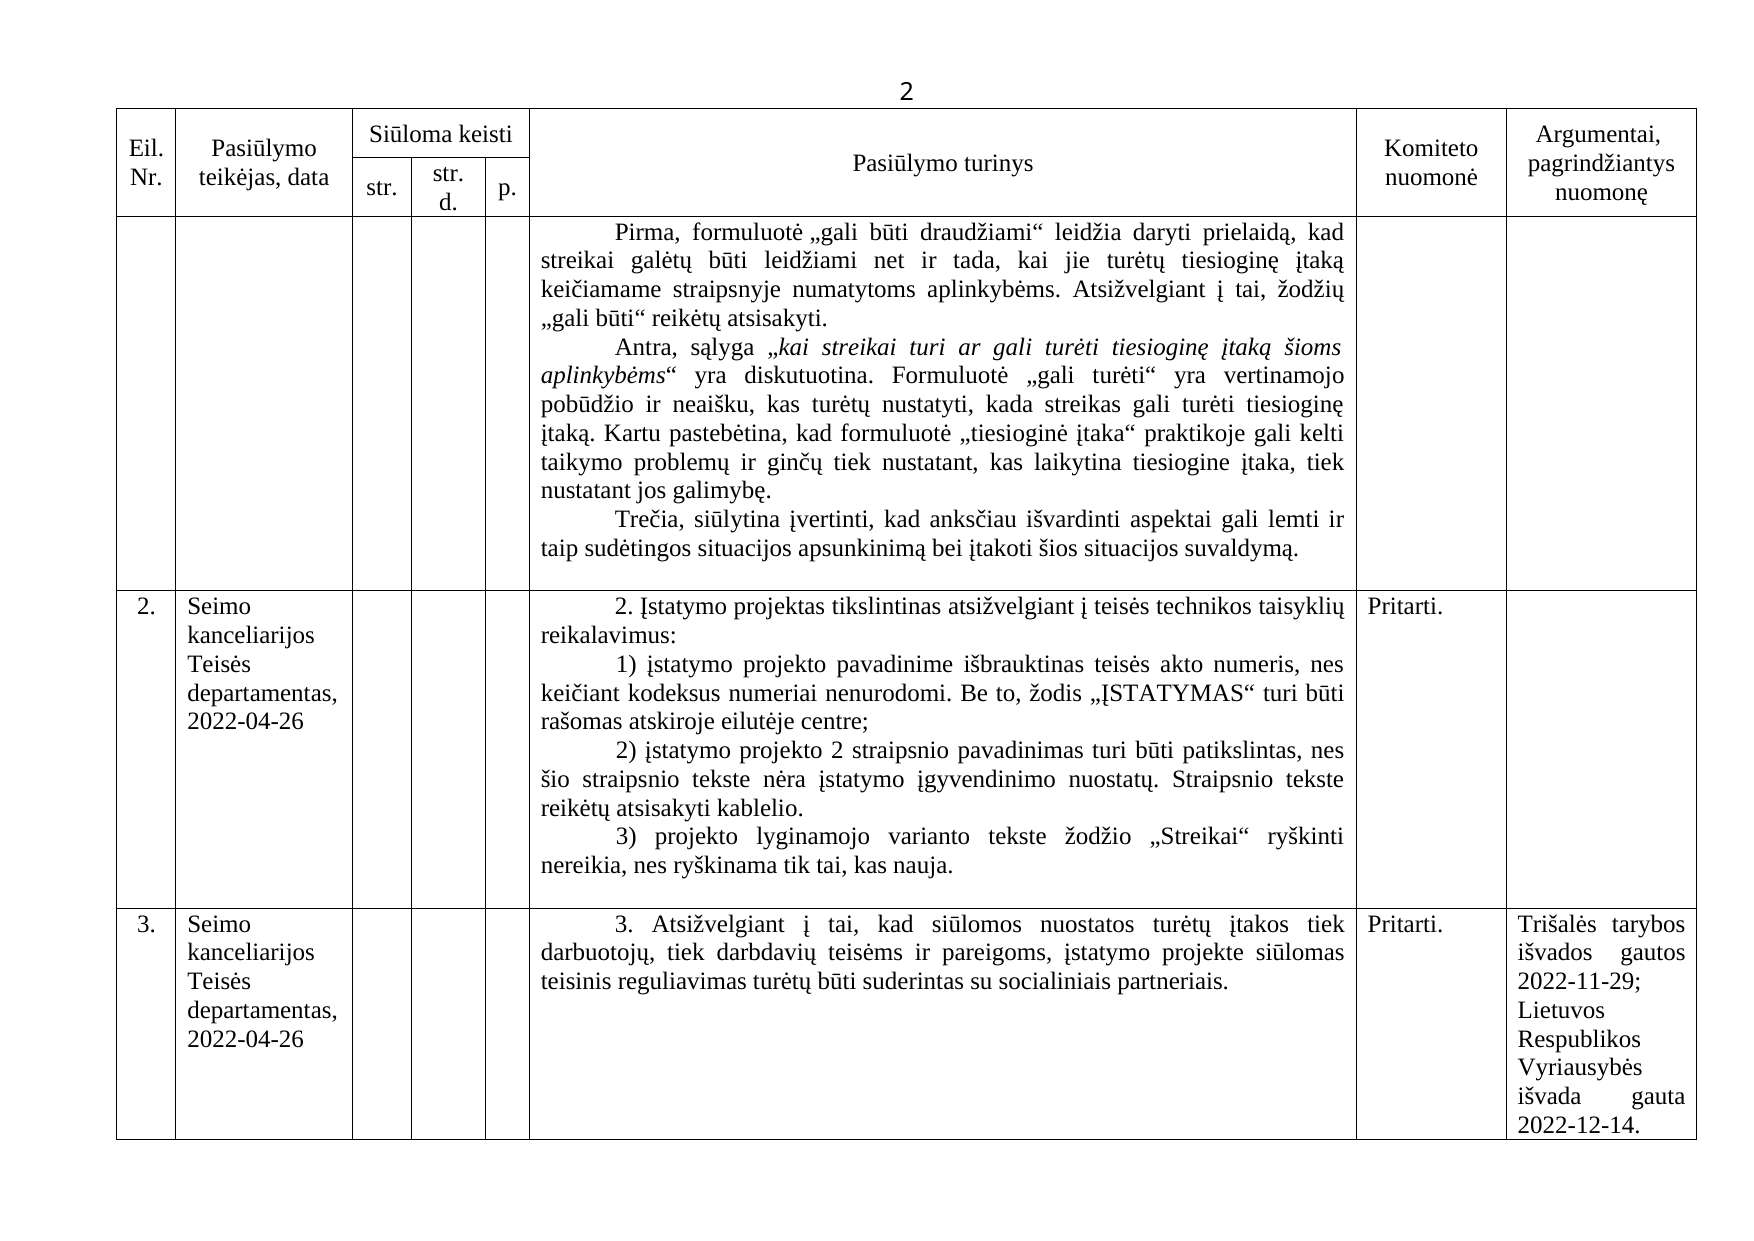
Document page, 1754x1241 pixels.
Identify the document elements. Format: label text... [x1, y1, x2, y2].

table_cell [117, 217, 175, 590]
table_header Pasiūlymo teikėjas, data [176, 109, 352, 216]
table_cell str. [353, 158, 411, 216]
table_cell Seimo kanceliarijos Teisės departamentas, 2022-04-26 [176, 591, 352, 908]
table_cell 3. [117, 909, 175, 1139]
table_cell [176, 217, 352, 590]
table_cell 3. Atsižvelgiant į tai, kad siūlomos nuostatos turėtų įtakos tiek darbuotojų, tiek darbdavių teisėms ir pareigoms, įstatymo projekte siūlomas teisinis reguliavimas turėtų būti suderintas su socialiniais partneriais. [530, 909, 1356, 1139]
table_cell [412, 591, 485, 908]
table_cell str. d. [412, 158, 485, 216]
table_cell [412, 217, 485, 590]
table_cell [1507, 591, 1696, 908]
table_cell Pritarti. [1357, 591, 1506, 908]
table_header Siūloma keisti [353, 109, 529, 157]
table_cell [1507, 217, 1696, 590]
table_cell [486, 591, 529, 908]
table_header Argumentai, pagrindžiantys nuomonę [1507, 109, 1696, 216]
table_cell Pirma, formuluotė „gali būti draudžiami“ leidžia daryti prielaidą, kad streikai galėtų būti leidžiami net ir tada, kai jie turėtų tiesioginę įtaką keičiamame straipsnyje numatytoms aplinkybėms. Atsižvelgiant į tai, žodžių „gali būti“ reikėtų atsisakyti. Antra, sąlyga „kai streikai turi ar gali turėti tiesioginę įtaką šioms aplinkybėms“ yra diskutuotina. Formuluotė „gali turėti“ yra vertinamojo pobūdžio ir neaišku, kas turėtų nustatyti, kada streikas gali turėti tiesioginę įtaką. Kartu pastebėtina, kad formuluotė „tiesioginė įtaka“ praktikoje gali kelti taikymo problemų ir ginčų tiek nustatant, kas laikytina tiesiogine įtaka, tiek nustatant jos galimybę. Trečia, siūlytina įvertinti, kad anksčiau išvardinti aspektai gali lemti ir taip sudėtingos situacijos apsunkinimą bei įtakoti šios situacijos suvaldymą. [530, 217, 1356, 590]
table_cell [412, 909, 485, 1139]
table_header Pasiūlymo turinys [530, 109, 1356, 216]
table_cell [486, 909, 529, 1139]
table_cell Pritarti. [1357, 909, 1506, 1139]
table_cell Seimo kanceliarijos Teisės departamentas, 2022-04-26 [176, 909, 352, 1139]
table_cell Trišalės tarybos išvados gautos 2022-11-29; Lietuvos Respublikos Vyriausybės išvada gauta 2022-12-14. [1507, 909, 1696, 1139]
table_cell 2. [117, 591, 175, 908]
table_cell p. [486, 158, 529, 216]
table_cell [353, 217, 411, 590]
table_cell [486, 217, 529, 590]
table_cell [353, 591, 411, 908]
table_header Komiteto nuomonė [1357, 109, 1506, 216]
table_cell 2. Įstatymo projektas tikslintinas atsižvelgiant į teisės technikos taisyklių reikalavimus: 1) įstatymo projekto pavadinime išbrauktinas teisės akto numeris, nes keičiant kodeksus numeriai nenurodomi. Be to, žodis „ĮSTATYMAS“ turi būti rašomas atskiroje eilutėje centre; 2) įstatymo projekto 2 straipsnio pavadinimas turi būti patikslintas, nes šio straipsnio tekste nėra įstatymo įgyvendinimo nuostatų. Straipsnio tekste reikėtų atsisakyti kablelio. 3) projekto lyginamojo varianto tekste žodžio „Streikai“ ryškinti nereikia, nes ryškinama tik tai, kas nauja. [530, 591, 1356, 908]
table_header Eil. Nr. [117, 109, 175, 216]
table_cell [353, 909, 411, 1139]
table_cell [1357, 217, 1506, 590]
